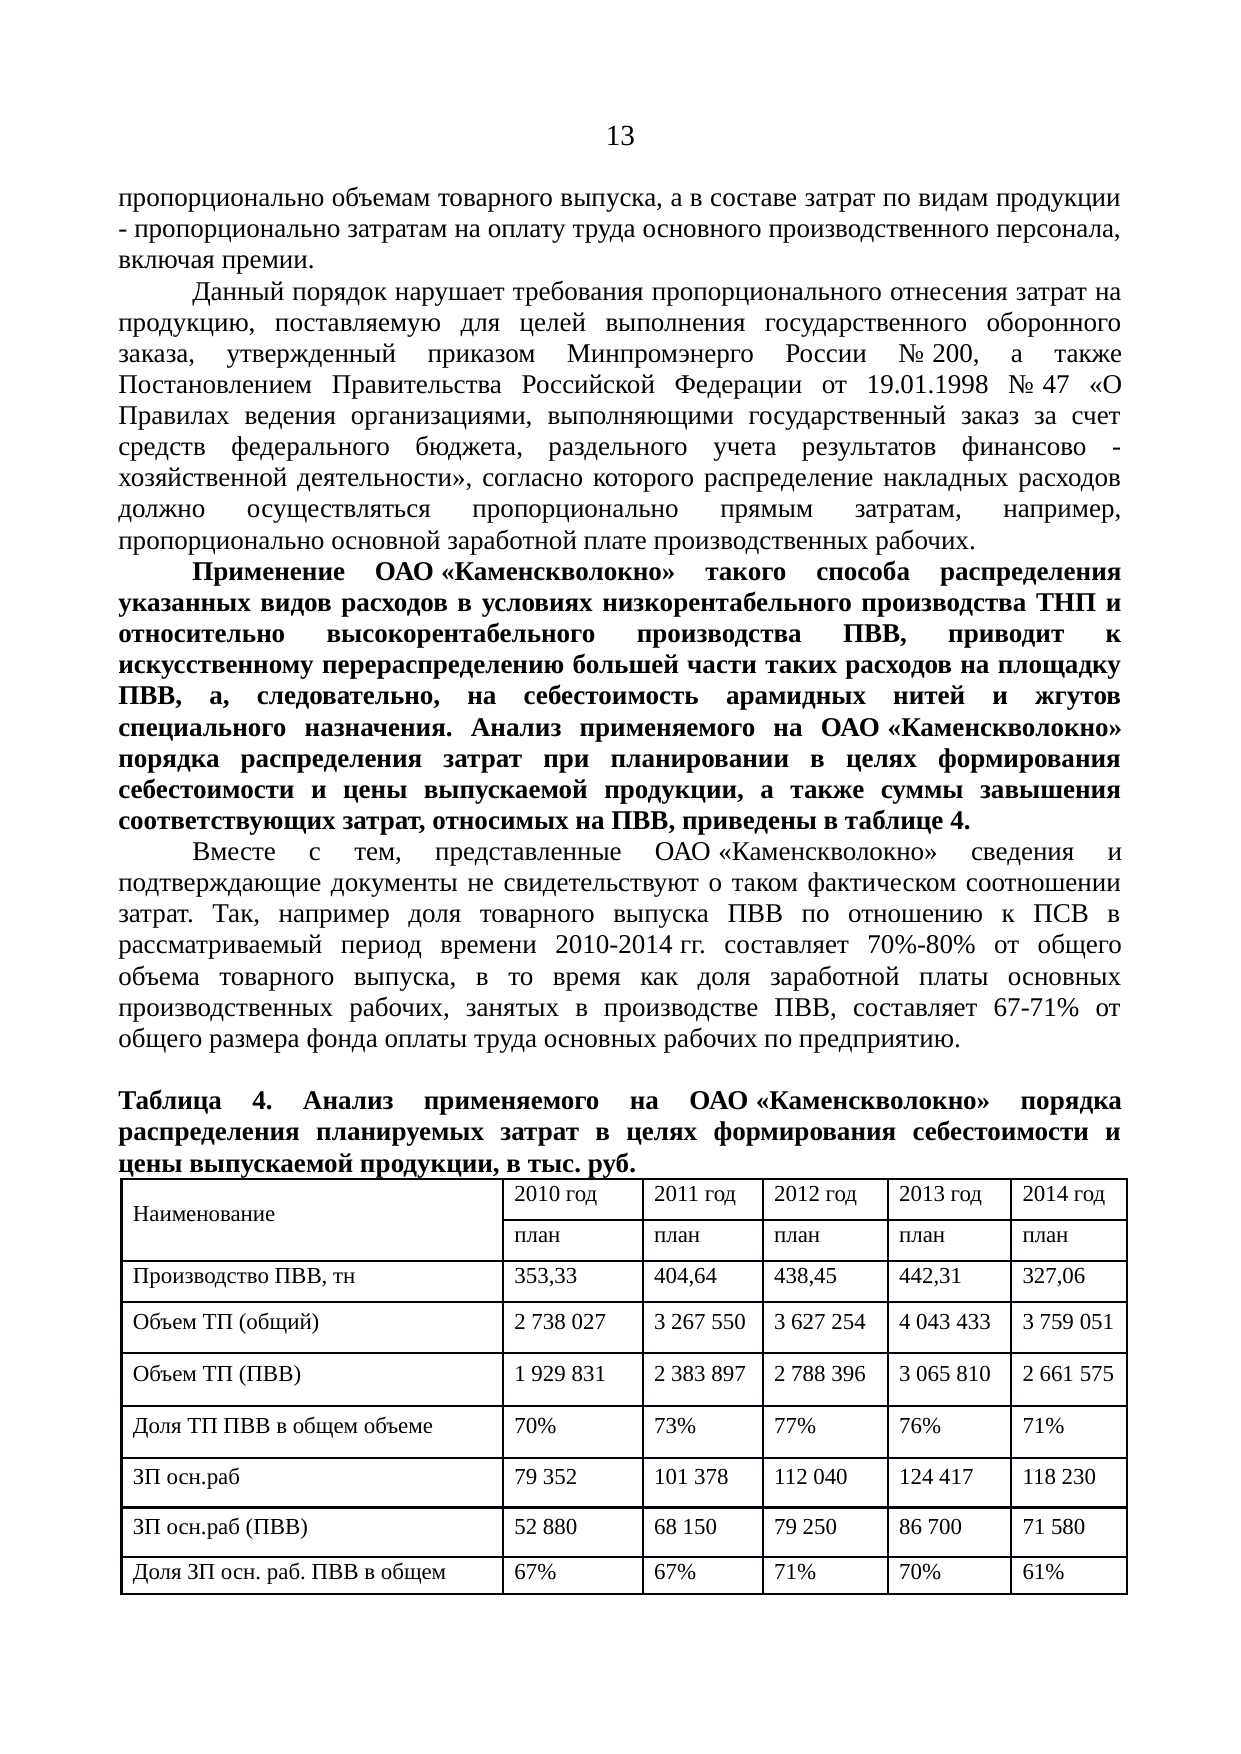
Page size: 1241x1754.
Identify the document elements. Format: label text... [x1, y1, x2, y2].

table_cell 353,33 [504, 1262, 642, 1301]
table_cell 404,64 [644, 1262, 762, 1301]
table_header 2010 год [504, 1180, 642, 1219]
table_cell 79 352 [504, 1459, 642, 1506]
text пропорционально объемам товарного выпуска, а в составе затрат по видам продукции - пропорционально затратам на оплату труда основного производственного персонала, включая премии. [118, 181, 1122, 274]
table_cell 67% [504, 1558, 642, 1593]
table_cell 70% [504, 1407, 642, 1457]
table_cell 61% [1012, 1558, 1126, 1593]
table_cell 2 738 027 [504, 1303, 642, 1352]
table_cell 2 788 396 [764, 1354, 887, 1404]
table_cell Доля ТП ПВВ в общем объеме [123, 1407, 502, 1457]
table_cell 3 627 254 [764, 1303, 887, 1352]
table_header 2013 год [889, 1180, 1010, 1219]
table_cell 71% [1012, 1407, 1126, 1457]
table_cell ЗП осн.раб (ПВВ) [123, 1509, 502, 1556]
table_cell 118 230 [1012, 1459, 1126, 1506]
table_cell 2 383 897 [644, 1354, 762, 1404]
table_cell Объем ТП (общий) [123, 1303, 502, 1352]
table_cell 101 378 [644, 1459, 762, 1506]
table_cell 4 043 433 [889, 1303, 1010, 1352]
table_cell 79 250 [764, 1509, 887, 1556]
table_cell 86 700 [889, 1509, 1010, 1556]
text Таблица 4. Анализ применяемого на ОАО «Каменскволокно» порядка распределения планируемых затрат в целях формирования себестоимости и цены выпускаемой продукции, в тыс. руб. [118, 1084, 1122, 1178]
table_cell 2 661 575 [1012, 1354, 1126, 1404]
table_cell 68 150 [644, 1509, 762, 1556]
table_cell 3 065 810 [889, 1354, 1010, 1404]
table_cell Доля ЗП осн. раб. ПВВ в общем [123, 1558, 502, 1593]
table_header 2014 год [1012, 1180, 1126, 1219]
table_cell 77% [764, 1407, 887, 1457]
table_cell Производство ПВВ, тн [123, 1262, 502, 1301]
table_cell 73% [644, 1407, 762, 1457]
table_cell ЗП осн.раб [123, 1459, 502, 1506]
table_cell 3 759 051 [1012, 1303, 1126, 1352]
table_cell 327,06 [1012, 1262, 1126, 1301]
table_cell 124 417 [889, 1459, 1010, 1506]
table_cell план [644, 1221, 762, 1260]
text Применение ОАО «Каменскволокно» такого способа распределения указанных видов расходов в условиях низкорентабельного производства ТНП и относительно высокорентабельного производства ПВВ, приводит к искусственному перераспределению большей части таких расходов на площадку ПВВ, а, следовательно, на себестоимость арамидных нитей и жгутов специального назначения. Анализ применяемого на ОАО «Каменскволокно» порядка распределения затрат при планировании в целях формирования себестоимости и цены выпускаемой продукции, а также суммы завышения соответствующих затрат, относимых на ПВВ, приведены в таблице 4. [118, 555, 1122, 835]
table_cell план [889, 1221, 1010, 1260]
table_cell план [1012, 1221, 1126, 1260]
table_cell 1 929 831 [504, 1354, 642, 1404]
text Данный порядок нарушает требования пропорционального отнесения затрат на продукцию, поставляемую для целей выполнения государственного оборонного заказа, утвержденный приказом Минпромэнерго России № 200, а также Постановлением Правительства Российской Федерации от 19.01.1998 № 47 «О Правилах ведения организациями, выполняющими государственный заказ за счет средств федерального бюджета, раздельного учета результатов финансово - хозяйственной деятельности», согласно которого распределение накладных расходов должно осуществляться пропорционально прямым затратам, например, пропорционально основной заработной плате производственных рабочих. [118, 274, 1122, 555]
table_cell 67% [644, 1558, 762, 1593]
table_cell 71% [764, 1558, 887, 1593]
table_cell 76% [889, 1407, 1010, 1457]
table_cell план [504, 1221, 642, 1260]
table_header 2011 год [644, 1180, 762, 1219]
table_cell 52 880 [504, 1509, 642, 1556]
table_header 2012 год [764, 1180, 887, 1219]
table_cell 71 580 [1012, 1509, 1126, 1556]
table_cell 438,45 [764, 1262, 887, 1301]
table_cell 3 267 550 [644, 1303, 762, 1352]
table_cell Объем ТП (ПВВ) [123, 1354, 502, 1404]
text Вместе с тем, представленные ОАО «Каменскволокно» сведения и подтверждающие документы не свидетельствуют о таком фактическом соотношении затрат. Так, например доля товарного выпуска ПВВ по отношению к ПСВ в рассматриваемый период времени 2010-2014 гг. составляет 70%-80% от общего объема товарного выпуска, в то время как доля заработной платы основных производственных рабочих, занятых в производстве ПВВ, составляет 67-71% от общего размера фонда оплаты труда основных рабочих по предприятию. [118, 835, 1122, 1053]
table_cell план [764, 1221, 887, 1260]
table_cell 442,31 [889, 1262, 1010, 1301]
table_cell 112 040 [764, 1459, 887, 1506]
table_header Наименование [123, 1180, 502, 1260]
table_cell 70% [889, 1558, 1010, 1593]
